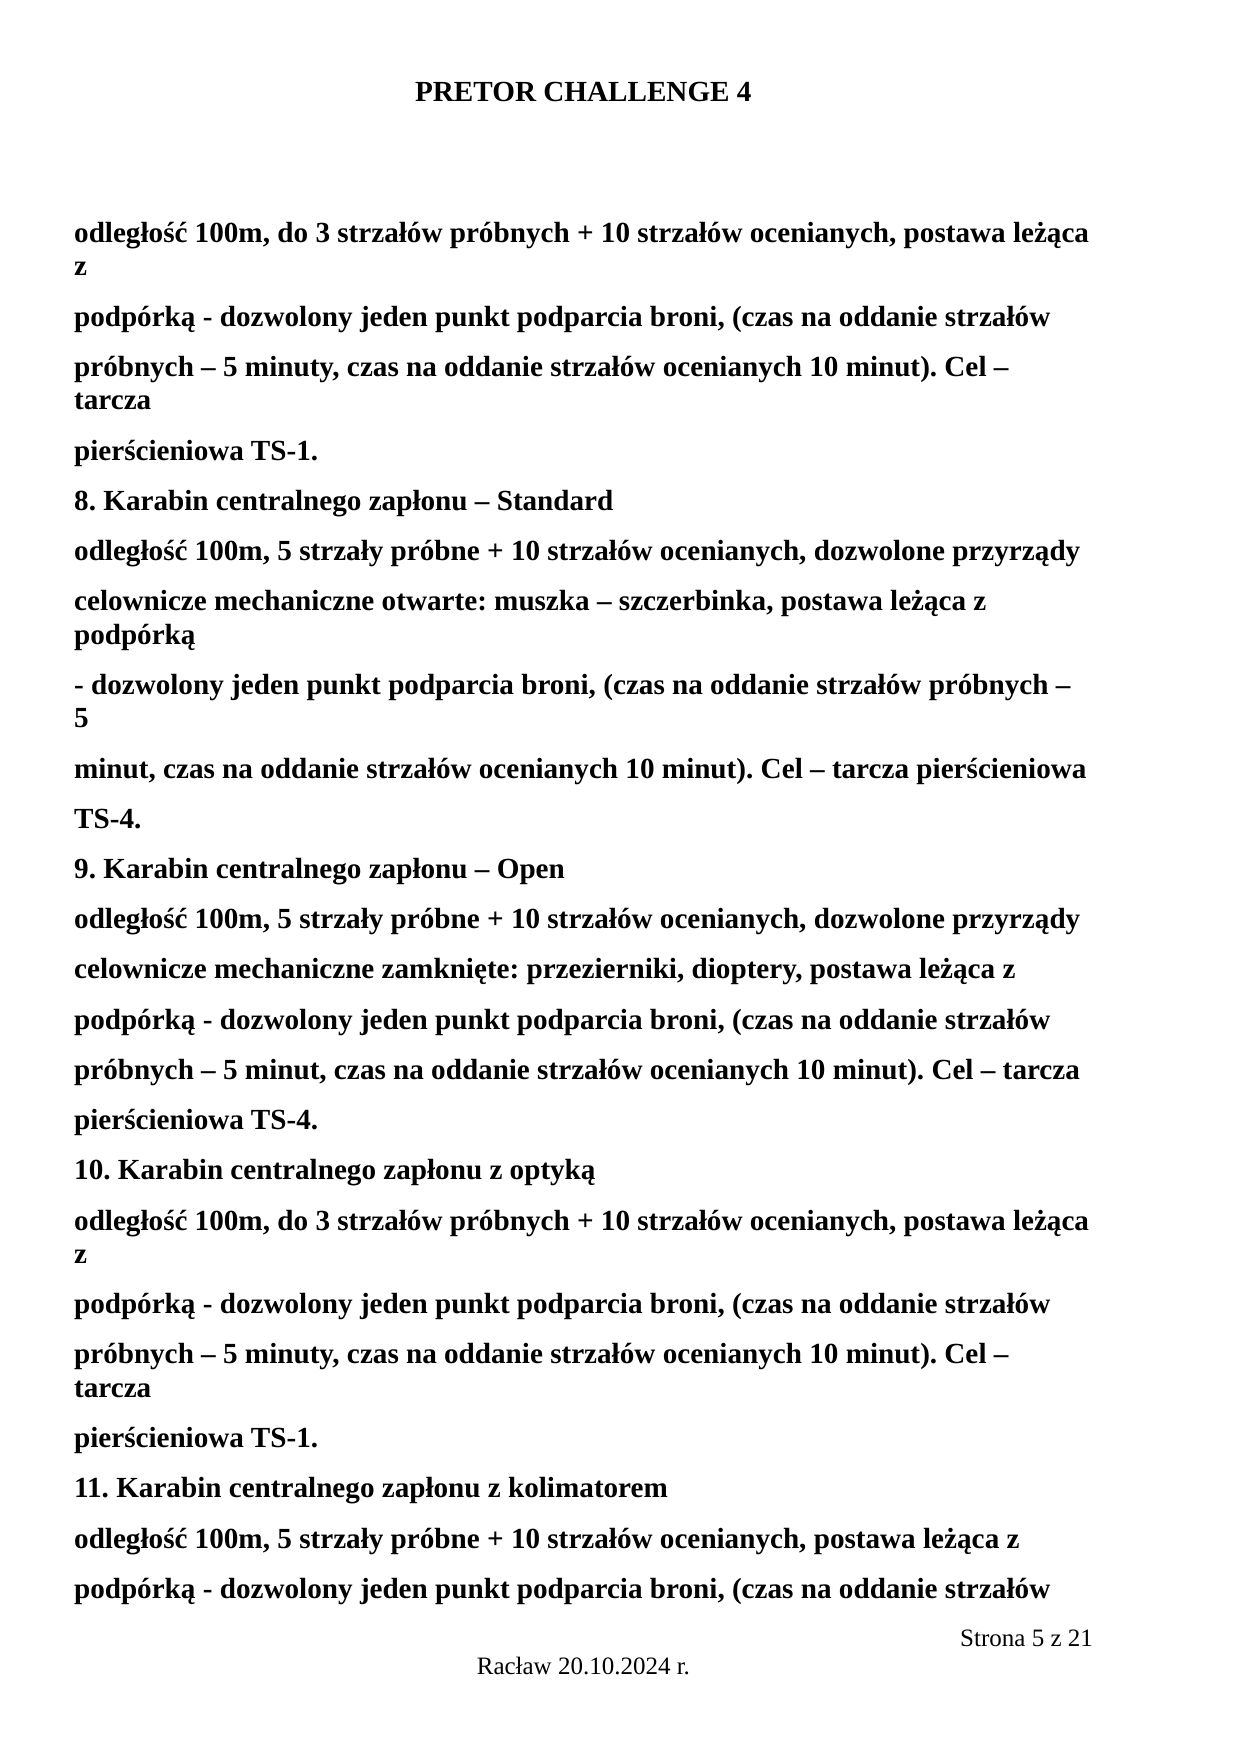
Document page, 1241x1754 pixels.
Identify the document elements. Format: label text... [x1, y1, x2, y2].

text próbnych – 5 minuty, czas na oddanie strzałów ocenianych 10 minut). Cel – tarcza [74, 349, 1093, 416]
text podpórką - dozwolony jeden punkt podparcia broni, (czas na oddanie strzałów [74, 1002, 1093, 1035]
text 11. Karabin centralnego zapłonu z kolimatorem [74, 1471, 1093, 1504]
text - dozwolony jeden punkt podparcia broni, (czas na oddanie strzałów próbnych – 5 [74, 667, 1093, 734]
text podpórką - dozwolony jeden punkt podparcia broni, (czas na oddanie strzałów [74, 1286, 1093, 1320]
text odległość 100m, 5 strzały próbne + 10 strzałów ocenianych, dozwolone przyrządy [74, 901, 1093, 935]
text minut, czas na oddanie strzałów ocenianych 10 minut). Cel – tarcza pierścieniowa [74, 751, 1093, 784]
text podpórką - dozwolony jeden punkt podparcia broni, (czas na oddanie strzałów [74, 299, 1093, 332]
text odległość 100m, do 3 strzałów próbnych + 10 strzałów ocenianych, postawa leżąca z [74, 215, 1093, 282]
text odległość 100m, 5 strzały próbne + 10 strzałów ocenianych, dozwolone przyrządy [74, 533, 1093, 567]
text odległość 100m, 5 strzały próbne + 10 strzałów ocenianych, postawa leżąca z [74, 1521, 1093, 1554]
text odległość 100m, do 3 strzałów próbnych + 10 strzałów ocenianych, postawa leżąca z [74, 1203, 1093, 1270]
text pierścieniowa TS-1. [74, 433, 1093, 466]
text próbnych – 5 minuty, czas na oddanie strzałów ocenianych 10 minut). Cel – tarcza [74, 1337, 1093, 1404]
text 10. Karabin centralnego zapłonu z optyką [74, 1152, 1093, 1186]
text próbnych – 5 minut, czas na oddanie strzałów ocenianych 10 minut). Cel – tarcza [74, 1052, 1093, 1086]
text 8. Karabin centralnego zapłonu – Standard [74, 483, 1093, 516]
text pierścieniowa TS-1. [74, 1420, 1093, 1454]
text celownicze mechaniczne zamknięte: przezierniki, dioptery, postawa leżąca z [74, 952, 1093, 985]
text 9. Karabin centralnego zapłonu – Open [74, 851, 1093, 885]
text celownicze mechaniczne otwarte: muszka – szczerbinka, postawa leżąca z podpórką [74, 583, 1093, 650]
text TS-4. [74, 801, 1093, 834]
text pierścieniowa TS-4. [74, 1102, 1093, 1136]
text podpórką - dozwolony jeden punkt podparcia broni, (czas na oddanie strzałów [74, 1571, 1093, 1604]
